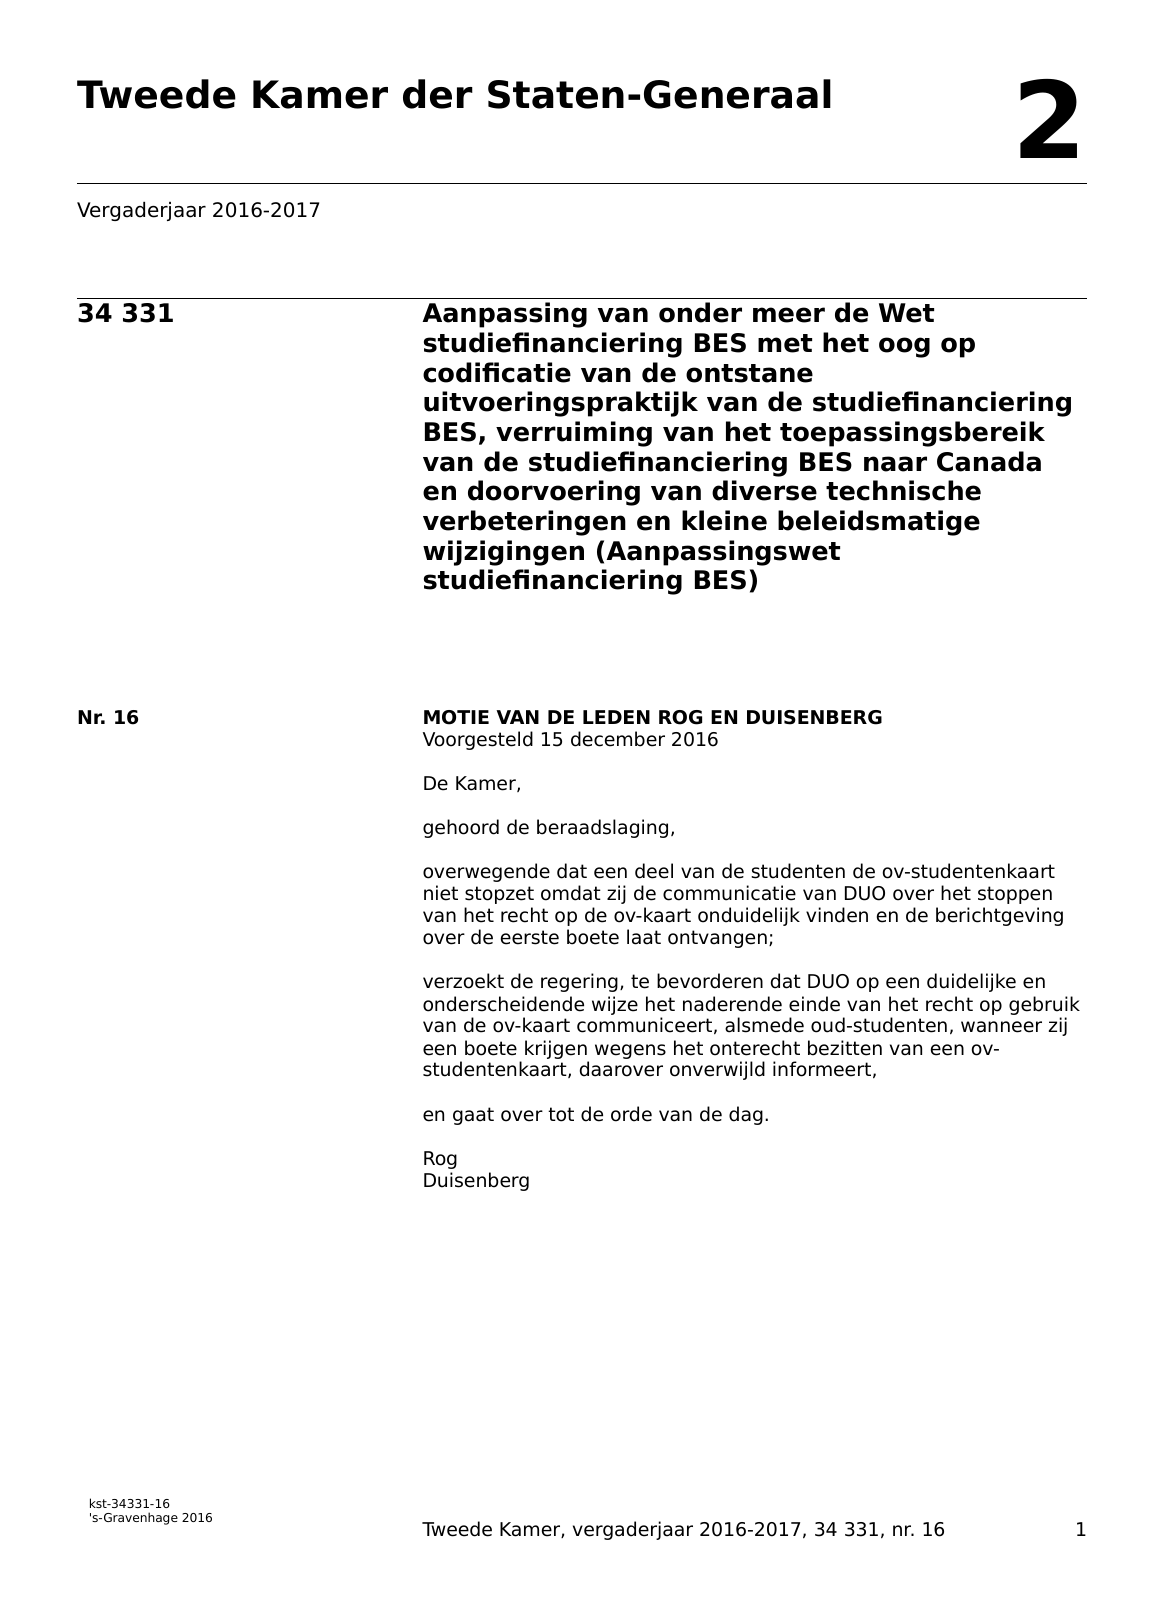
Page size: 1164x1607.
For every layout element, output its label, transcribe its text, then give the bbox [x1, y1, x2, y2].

table_header Tweede Kamer der Staten-Generaal [77, 59, 886, 183]
text Rog [422, 1148, 1087, 1170]
table_header 2 [886, 59, 1087, 183]
text Voorgesteld 15 december 2016 [422, 729, 1087, 751]
text verzoekt de regering, te bevorderen dat DUO op een duidelijke en onderscheidende wijze het naderende einde van het recht op gebruik van de ov-kaart communiceert, alsmede oud-studenten, wanneer zij een boete krijgen wegens het onterecht bezitten van een ov-studentenkaart, daarover onverwijld informeert, [422, 971, 1087, 1081]
text 's-Gravenhage 2016 [88, 1511, 323, 1525]
table_cell Vergaderjaar 2016-2017 [77, 184, 1087, 298]
subtitle 34 331 Aanpassing van onder meer de Wet studiefinanciering BES met het oog op codificatie van de ontstane uitvoeringspraktijk van de studiefinanciering BES, verruiming van het toepassingsbereik van de studiefinanciering BES naar Canada en doorvoering van diverse technische verbeteringen en kleine beleidsmatige wijzigingen (Aanpassingswet studiefinanciering BES) [77, 299, 1087, 596]
text en gaat over tot de orde van de dag. [422, 1103, 1087, 1126]
text overwegende dat een deel van de studenten de ov-studentenkaart niet stopzet omdat zij de communicatie van DUO over het stoppen van het recht op de ov-kaart onduidelijk vinden en de berichtgeving over de eerste boete laat ontvangen; [422, 861, 1087, 949]
text gehoord de beraadslaging, [422, 817, 1087, 839]
subtitle Nr. 16 MOTIE VAN DE LEDEN ROG EN DUISENBERG [77, 707, 1087, 729]
text De Kamer, [422, 773, 1087, 795]
text kst-34331-16 [88, 1497, 323, 1511]
text Duisenberg [422, 1170, 1087, 1192]
